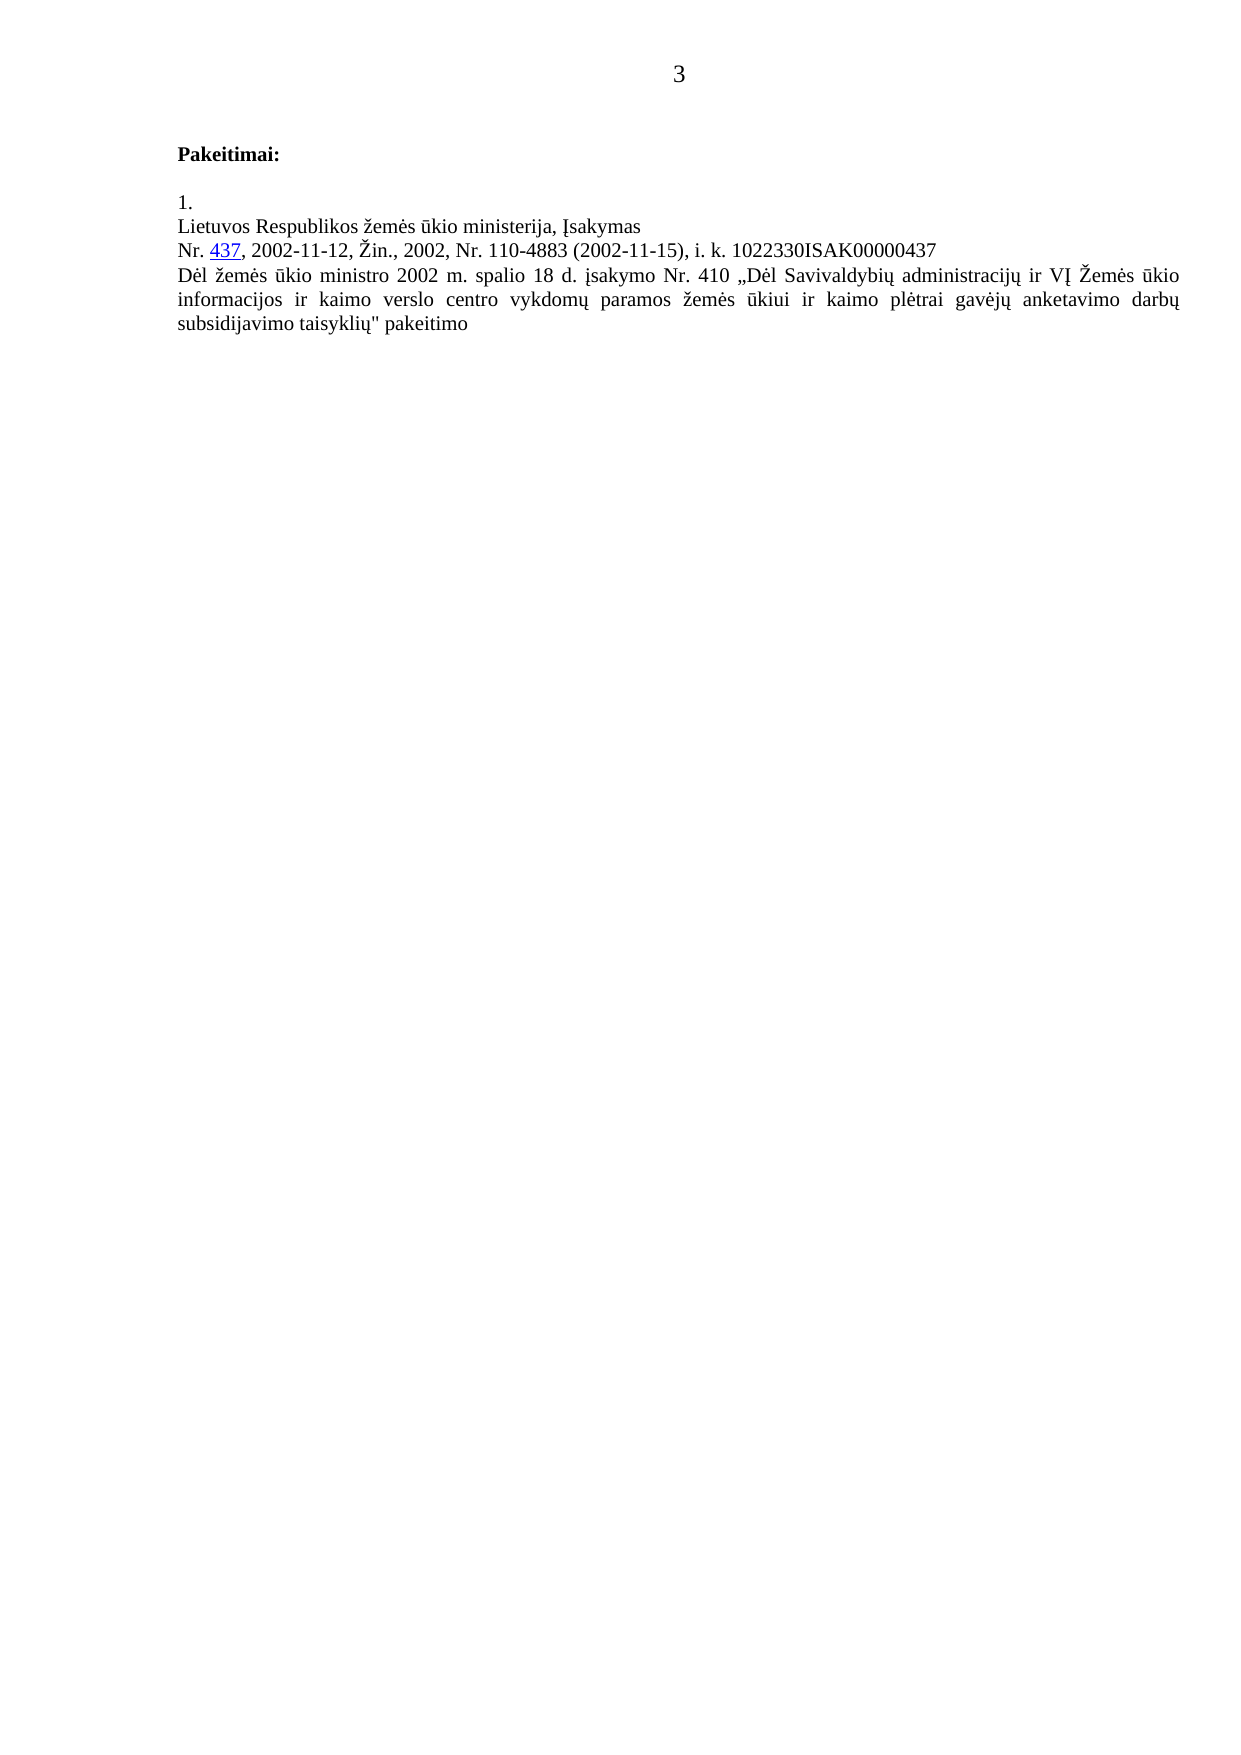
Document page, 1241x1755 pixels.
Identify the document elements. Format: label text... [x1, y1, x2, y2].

text Dėl žemės ūkio ministro 2002 m. spalio 18 d. įsakymo Nr. 410 „Dėl Savivaldybių administracijų ir VĮ Žemės ūkio informacijos ir kaimo verslo centro vykdomų paramos žemės ūkiui ir kaimo plėtrai gavėjų anketavimo darbų subsidijavimo taisyklių" pakeitimo [177, 262, 1181, 335]
text Pakeitimai: [177, 142, 1181, 166]
text 1. [177, 190, 1181, 214]
text Lietuvos Respublikos žemės ūkio ministerija, Įsakymas [177, 214, 1181, 238]
text Nr. 437, 2002-11-12, Žin., 2002, Nr. 110-4883 (2002-11-15), i. k. 1022330ISAK00000437 [177, 238, 1181, 262]
